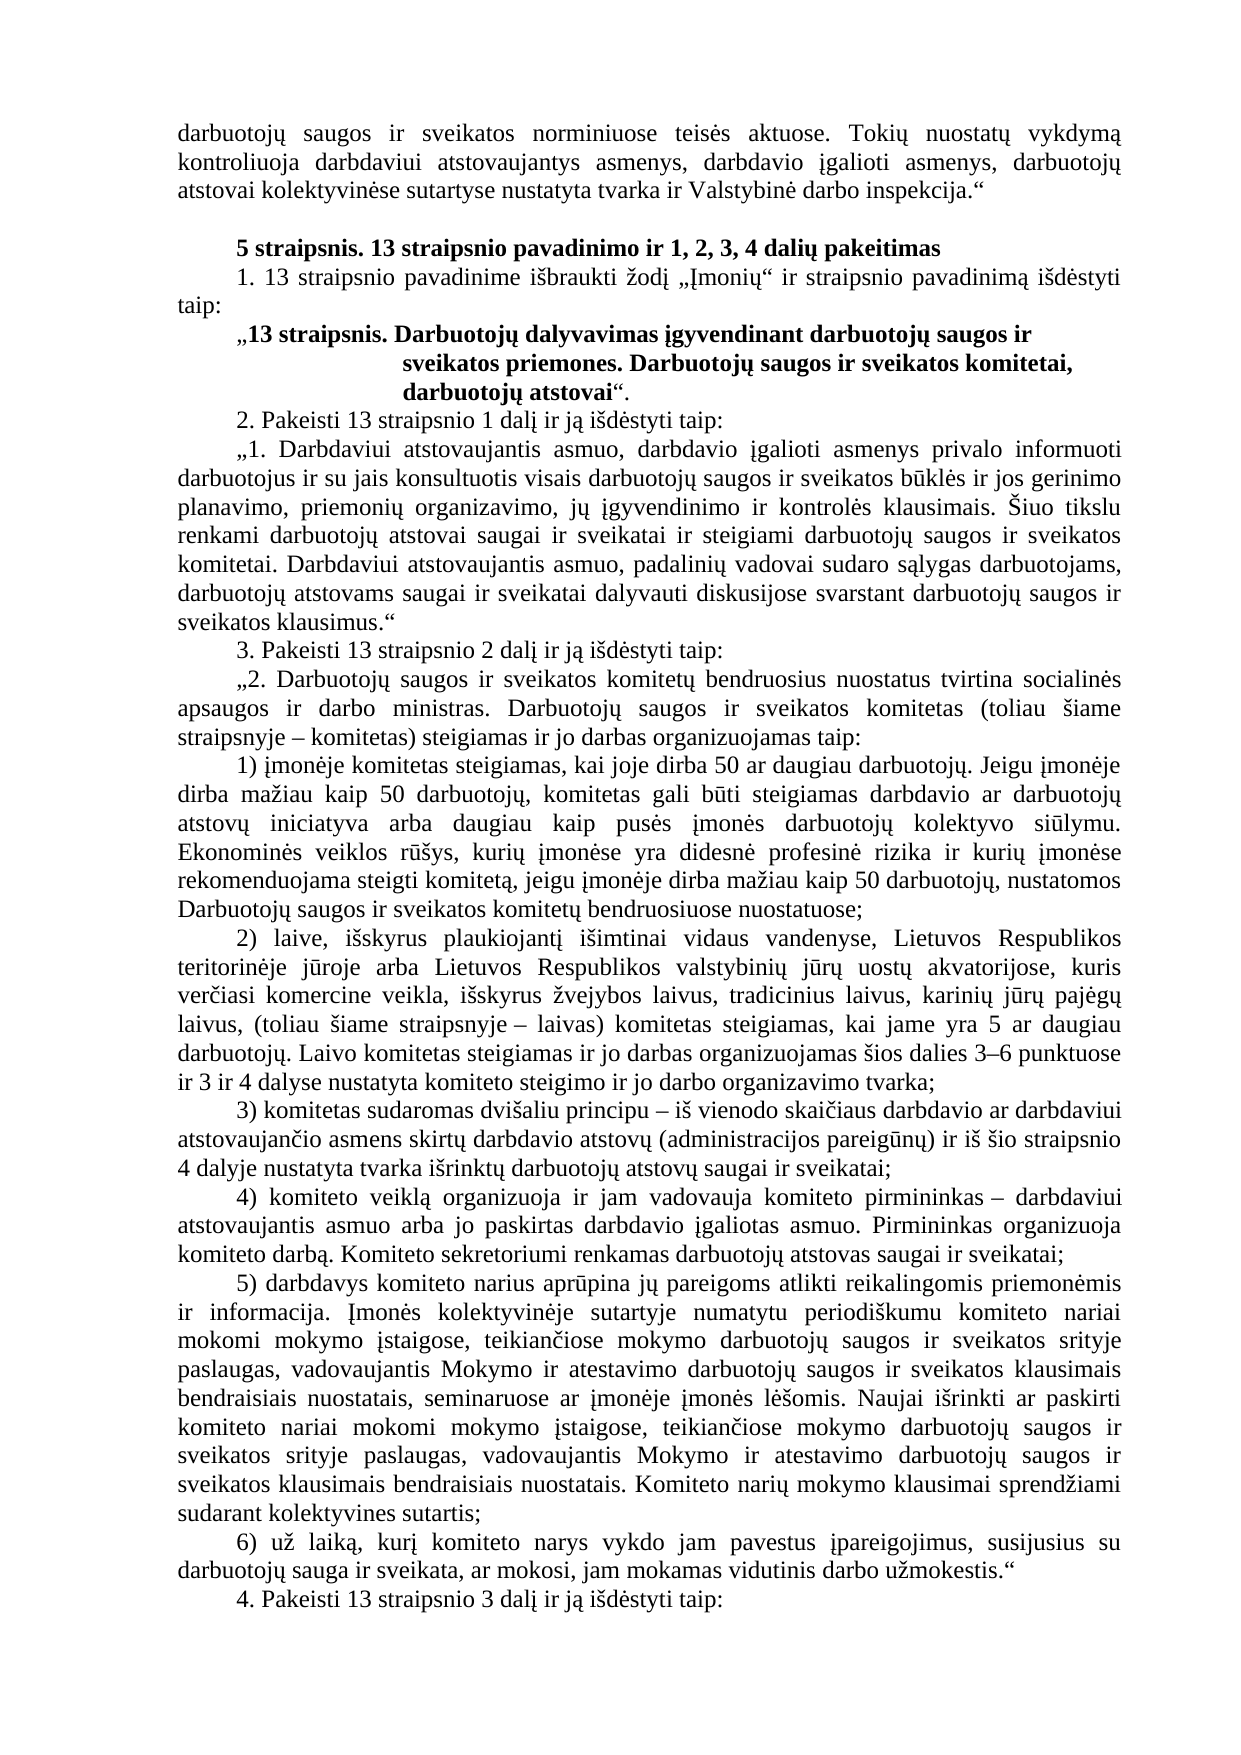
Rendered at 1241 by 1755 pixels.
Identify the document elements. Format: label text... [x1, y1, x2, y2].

text „13 straipsnis. Darbuotojų dalyvavimas įgyvendinant darbuotojų saugos ir sveikatos priemones. Darbuotojų saugos ir sveikatos komitetai, darbuotojų atstovai“. [236, 319, 1122, 406]
text 3. Pakeisti 13 straipsnio 2 dalį ir ją išdėstyti taip: [177, 636, 1122, 664]
text 3) komitetas sudaromas dvišaliu principu – iš vienodo skaičiaus darbdavio ar darbdaviui atstovaujančio asmens skirtų darbdavio atstovų (administracijos pareigūnų) ir iš šio straipsnio 4 dalyje nustatyta tvarka išrinktų darbuotojų atstovų saugai ir sveikatai; [177, 1096, 1122, 1182]
text 5 straipsnis. 13 straipsnio pavadinimo ir 1, 2, 3, 4 dalių pakeitimas [177, 233, 1122, 262]
text 2) laive, išskyrus plaukiojantį išimtinai vidaus vandenyse, Lietuvos Respublikos teritorinėje jūroje arba Lietuvos Respublikos valstybinių jūrų uostų akvatorijose, kuris verčiasi komercine veikla, išskyrus žvejybos laivus, tradicinius laivus, karinių jūrų pajėgų laivus, (toliau šiame straipsnyje – laivas) komitetas steigiamas, kai jame yra 5 ar daugiau darbuotojų. Laivo komitetas steigiamas ir jo darbas organizuojamas šios dalies 3–6 punktuose ir 3 ir 4 dalyse nustatyta komiteto steigimo ir jo darbo organizavimo tvarka; [177, 923, 1122, 1096]
text darbuotojų saugos ir sveikatos norminiuose teisės aktuose. Tokių nuostatų vykdymą kontroliuoja darbdaviui atstovaujantys asmenys, darbdavio įgalioti asmenys, darbuotojų atstovai kolektyvinėse sutartyse nustatyta tvarka ir Valstybinė darbo inspekcija.“ [177, 118, 1122, 204]
text 5) darbdavys komiteto narius aprūpina jų pareigoms atlikti reikalingomis priemonėmis ir informacija. Įmonės kolektyvinėje sutartyje numatytu periodiškumu komiteto nariai mokomi mokymo įstaigose, teikiančiose mokymo darbuotojų saugos ir sveikatos srityje paslaugas, vadovaujantis Mokymo ir atestavimo darbuotojų saugos ir sveikatos klausimais bendraisiais nuostatais, seminaruose ar įmonėje įmonės lėšomis. Naujai išrinkti ar paskirti komiteto nariai mokomi mokymo įstaigose, teikiančiose mokymo darbuotojų saugos ir sveikatos srityje paslaugas, vadovaujantis Mokymo ir atestavimo darbuotojų saugos ir sveikatos klausimais bendraisiais nuostatais. Komiteto narių mokymo klausimai sprendžiami sudarant kolektyvines sutartis; [177, 1268, 1122, 1527]
text 4. Pakeisti 13 straipsnio 3 dalį ir ją išdėstyti taip: [177, 1584, 1122, 1613]
text 1. 13 straipsnio pavadinime išbraukti žodį „Įmonių“ ir straipsnio pavadinimą išdėstyti taip: [177, 262, 1122, 319]
text „2. Darbuotojų saugos ir sveikatos komitetų bendruosius nuostatus tvirtina socialinės apsaugos ir darbo ministras. Darbuotojų saugos ir sveikatos komitetas (toliau šiame straipsnyje – komitetas) steigiamas ir jo darbas organizuojamas taip: [177, 664, 1122, 751]
text 6) už laiką, kurį komiteto narys vykdo jam pavestus įpareigojimus, susijusius su darbuotojų sauga ir sveikata, ar mokosi, jam mokamas vidutinis darbo užmokestis.“ [177, 1527, 1122, 1584]
text „1. Darbdaviui atstovaujantis asmuo, darbdavio įgalioti asmenys privalo informuoti darbuotojus ir su jais konsultuotis visais darbuotojų saugos ir sveikatos būklės ir jos gerinimo planavimo, priemonių organizavimo, jų įgyvendinimo ir kontrolės klausimais. Šiuo tikslu renkami darbuotojų atstovai saugai ir sveikatai ir steigiami darbuotojų saugos ir sveikatos komitetai. Darbdaviui atstovaujantis asmuo, padalinių vadovai sudaro sąlygas darbuotojams, darbuotojų atstovams saugai ir sveikatai dalyvauti diskusijose svarstant darbuotojų saugos ir sveikatos klausimus.“ [177, 434, 1122, 636]
text 1) įmonėje komitetas steigiamas, kai joje dirba 50 ar daugiau darbuotojų. Jeigu įmonėje dirba mažiau kaip 50 darbuotojų, komitetas gali būti steigiamas darbdavio ar darbuotojų atstovų iniciatyva arba daugiau kaip pusės įmonės darbuotojų kolektyvo siūlymu. Ekonominės veiklos rūšys, kurių įmonėse yra didesnė profesinė rizika ir kurių įmonėse rekomenduojama steigti komitetą, jeigu įmonėje dirba mažiau kaip 50 darbuotojų, nustatomos Darbuotojų saugos ir sveikatos komitetų bendruosiuose nuostatuose; [177, 751, 1122, 923]
text 2. Pakeisti 13 straipsnio 1 dalį ir ją išdėstyti taip: [177, 406, 1122, 434]
text 4) komiteto veiklą organizuoja ir jam vadovauja komiteto pirmininkas – darbdaviui atstovaujantis asmuo arba jo paskirtas darbdavio įgaliotas asmuo. Pirmininkas organizuoja komiteto darbą. Komiteto sekretoriumi renkamas darbuotojų atstovas saugai ir sveikatai; [177, 1182, 1122, 1268]
